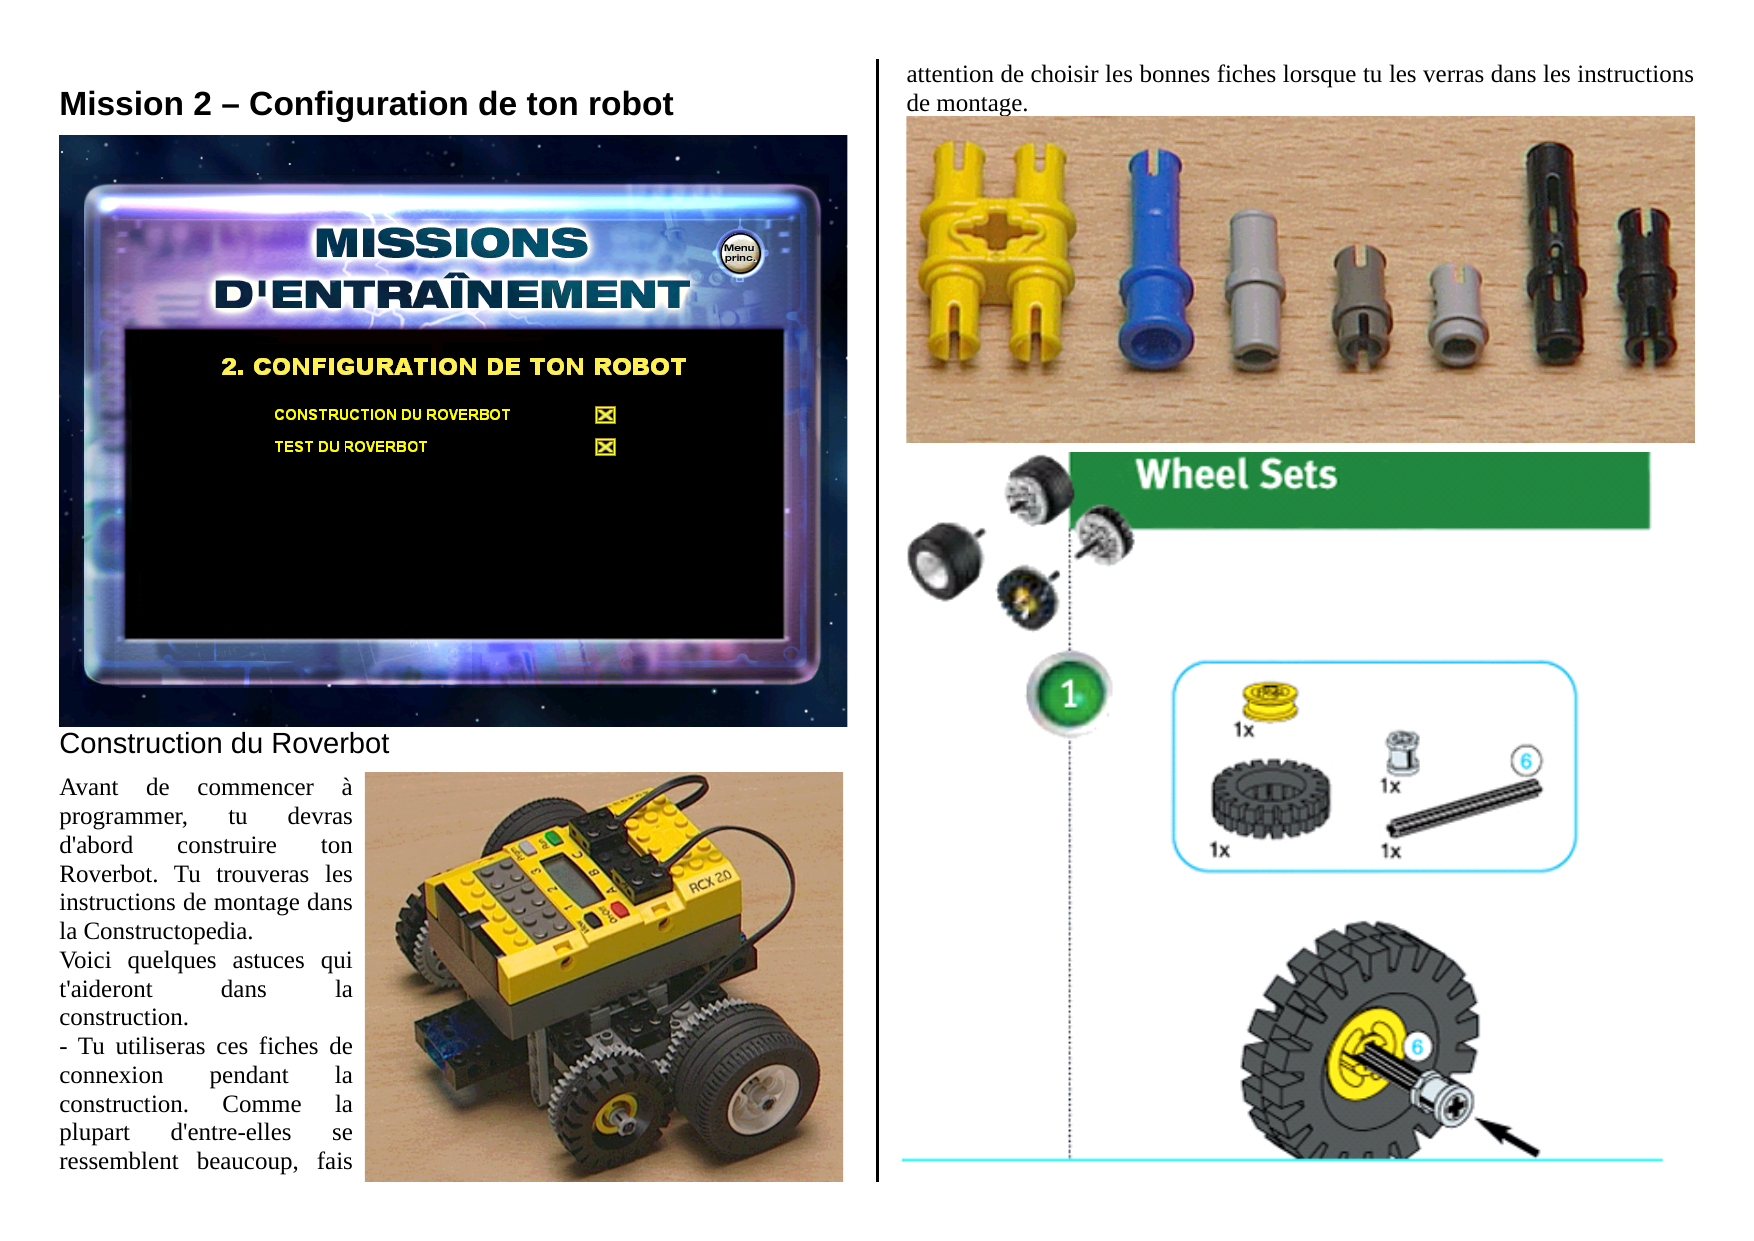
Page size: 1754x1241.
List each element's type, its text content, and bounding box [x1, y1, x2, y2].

picture [364, 772, 844, 1182]
text - Tu utiliseras ces fiches de connexion pendant la construction. Comme la plupart d'entre-elles se ressemblent beaucoup, fais [59, 1031, 364, 1175]
text Avant de commencer à programmer, tu devras d'abord construire ton Roverbot. Tu trouveras les instructions de montage dans la Constructopedia. [59, 772, 364, 945]
subtitle Construction du Roverbot [59, 727, 847, 760]
text attention de choisir les bonnes fiches lorsque tu les verras dans les instructions de montage. [906, 59, 1695, 116]
picture [906, 116, 1695, 443]
subtitle Mission 2 – Configuration de ton robot [59, 84, 847, 123]
picture [901, 452, 1663, 1161]
picture [59, 135, 848, 727]
text Voici quelques astuces qui t'aideront dans la construction. [59, 945, 364, 1031]
